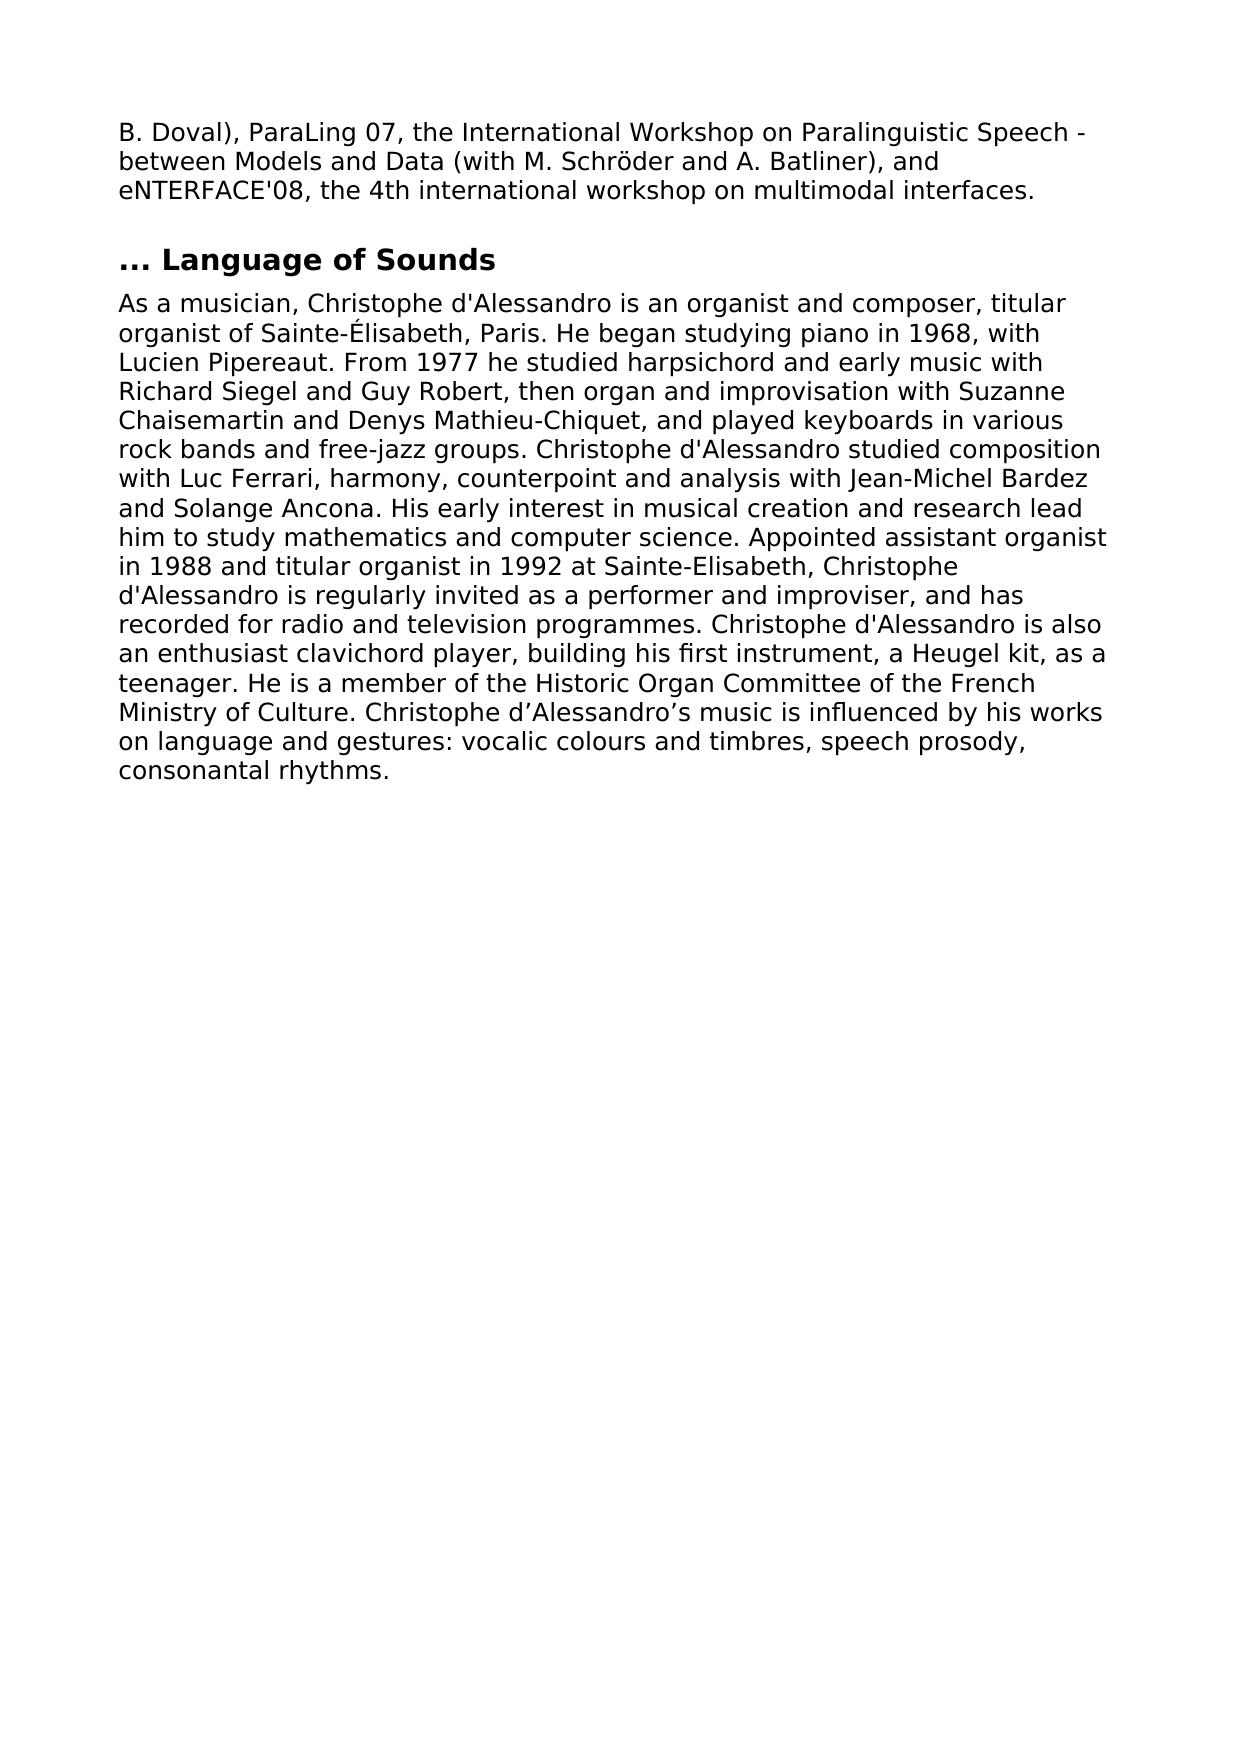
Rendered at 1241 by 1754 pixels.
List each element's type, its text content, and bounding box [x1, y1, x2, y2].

text B. Doval), ParaLing 07, the International Workshop on Paralinguistic Speech - between Models and Data (with M. Schröder and A. Batliner), and eNTERFACE'08, the 4th international workshop on multimodal interfaces. [118, 118, 1122, 206]
subtitle ... Language of Sounds [118, 243, 1122, 277]
text As a musician, Christophe d'Alessandro is an organist and composer, titular organist of Sainte-Élisabeth, Paris. He began studying piano in 1968, with Lucien Pipereaut. From 1977 he studied harpsichord and early music with Richard Siegel and Guy Robert, then organ and improvisation with Suzanne Chaisemartin and Denys Mathieu-Chiquet, and played keyboards in various rock bands and free-jazz groups. Christophe d'Alessandro studied composition with Luc Ferrari, harmony, counterpoint and analysis with Jean-Michel Bardez and Solange Ancona. His early interest in musical creation and research lead him to study mathematics and computer science. Appointed assistant organist in 1988 and titular organist in 1992 at Sainte-Elisabeth, Christophe d'Alessandro is regularly invited as a performer and improviser, and has recorded for radio and television programmes. Christophe d'Alessandro is also an enthusiast clavichord player, building his first instrument, a Heugel kit, as a teenager. He is a member of the Historic Organ Committee of the French Ministry of Culture. Christophe d’Alessandro’s music is influenced by his works on language and gestures: vocalic colours and timbres, speech prosody, consonantal rhythms. [118, 289, 1122, 785]
